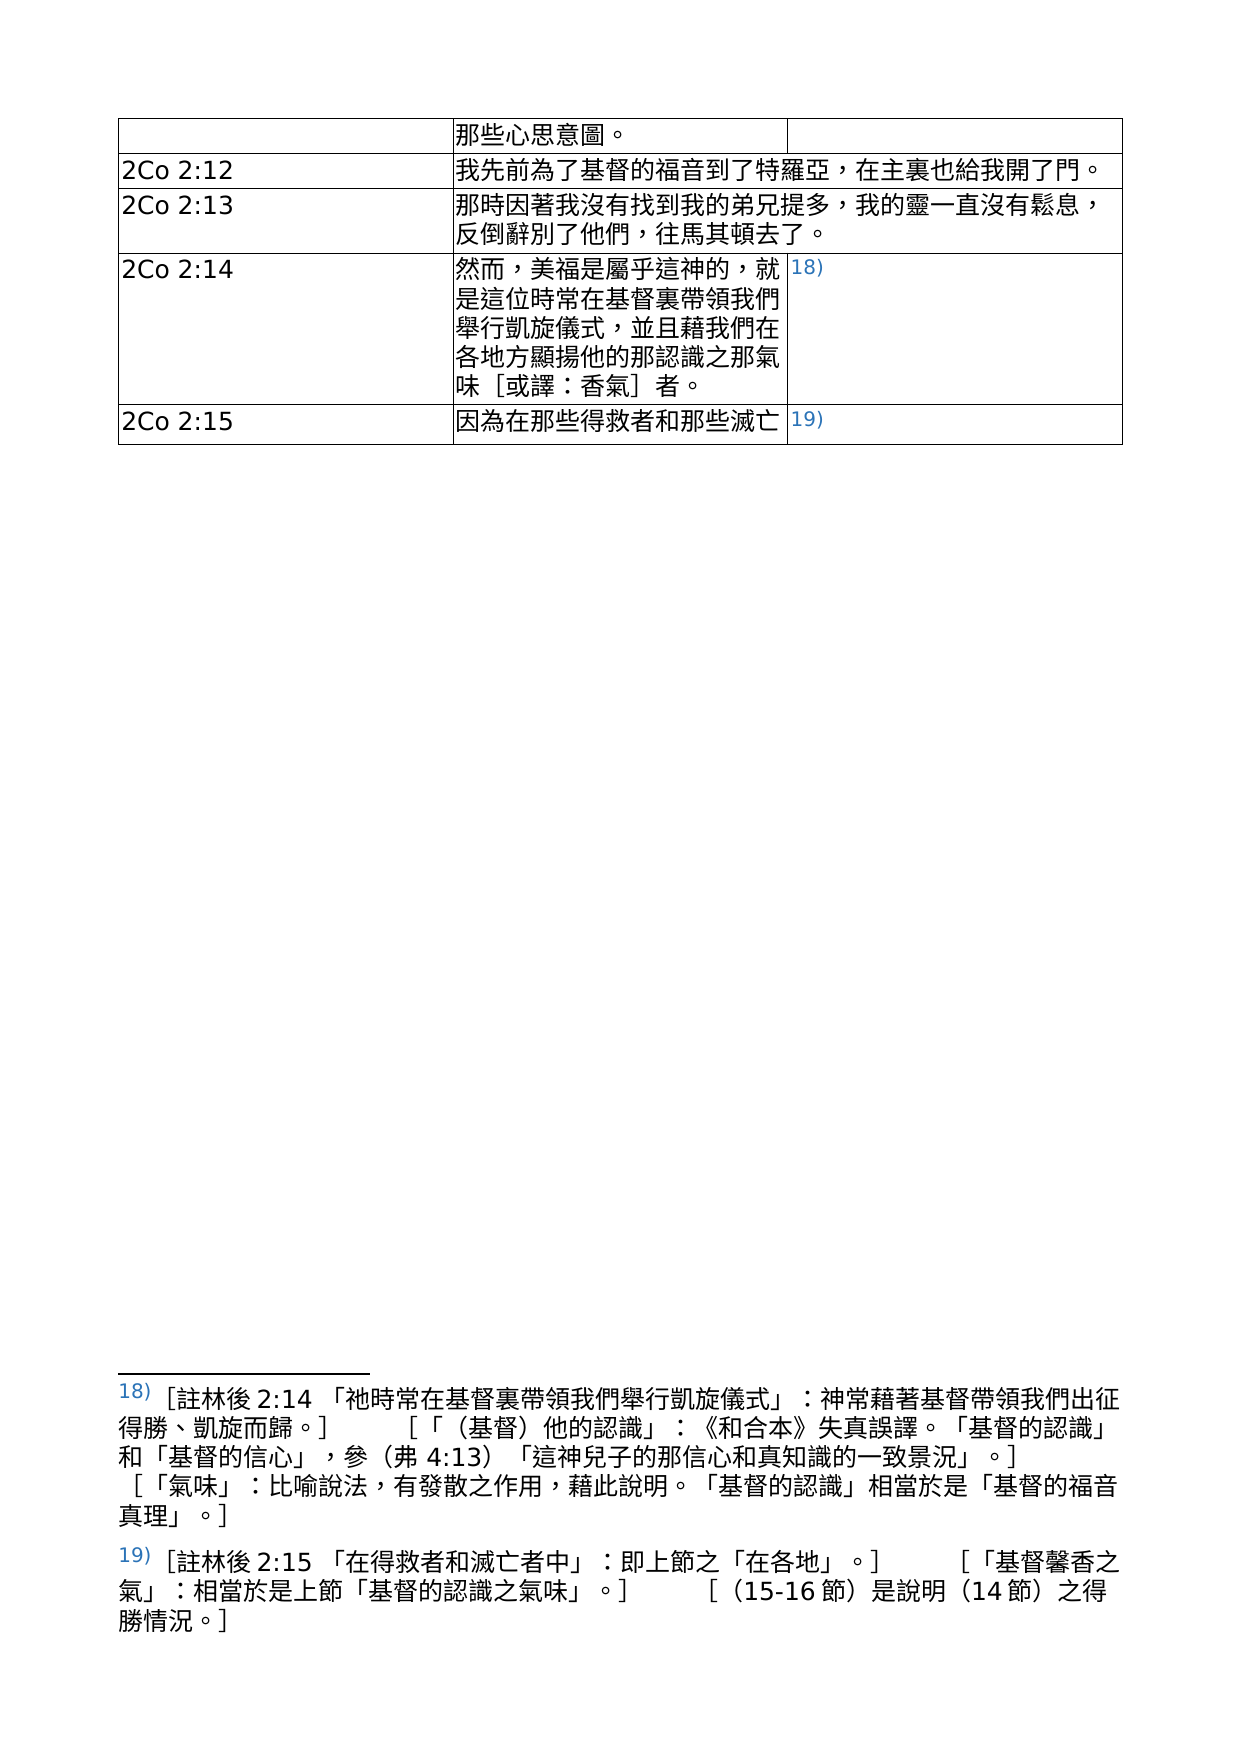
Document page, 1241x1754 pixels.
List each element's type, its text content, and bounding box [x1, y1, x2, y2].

table_cell 2Co 2:15 [119, 405, 453, 444]
table_cell 2Co 2:12 [119, 154, 453, 188]
table_cell 然而，美福是屬乎這神的，就是這位時常在基督裏帶領我們舉行凱旋儀式，並且藉我們在各地方顯揚他的那認識之那氣味［或譯：香氣］者。 [454, 254, 787, 404]
table_cell [119, 119, 453, 153]
table_cell 我先前為了基督的福音到了特羅亞，在主裏也給我開了門。 [454, 154, 1122, 188]
table_cell 因為在那些得救者和那些滅亡 [454, 405, 787, 444]
table_cell [788, 405, 1122, 444]
table_cell 2Co 2:13 [119, 189, 453, 253]
table_cell 那些心思意圖。 [454, 119, 787, 153]
table_cell 那時因著我沒有找到我的弟兄提多，我的靈一直沒有鬆息，反倒辭別了他們，往馬其頓去了。 [454, 189, 1122, 253]
table_cell [788, 119, 1122, 153]
table_cell [788, 254, 1122, 404]
table_cell 2Co 2:14 [119, 254, 453, 404]
